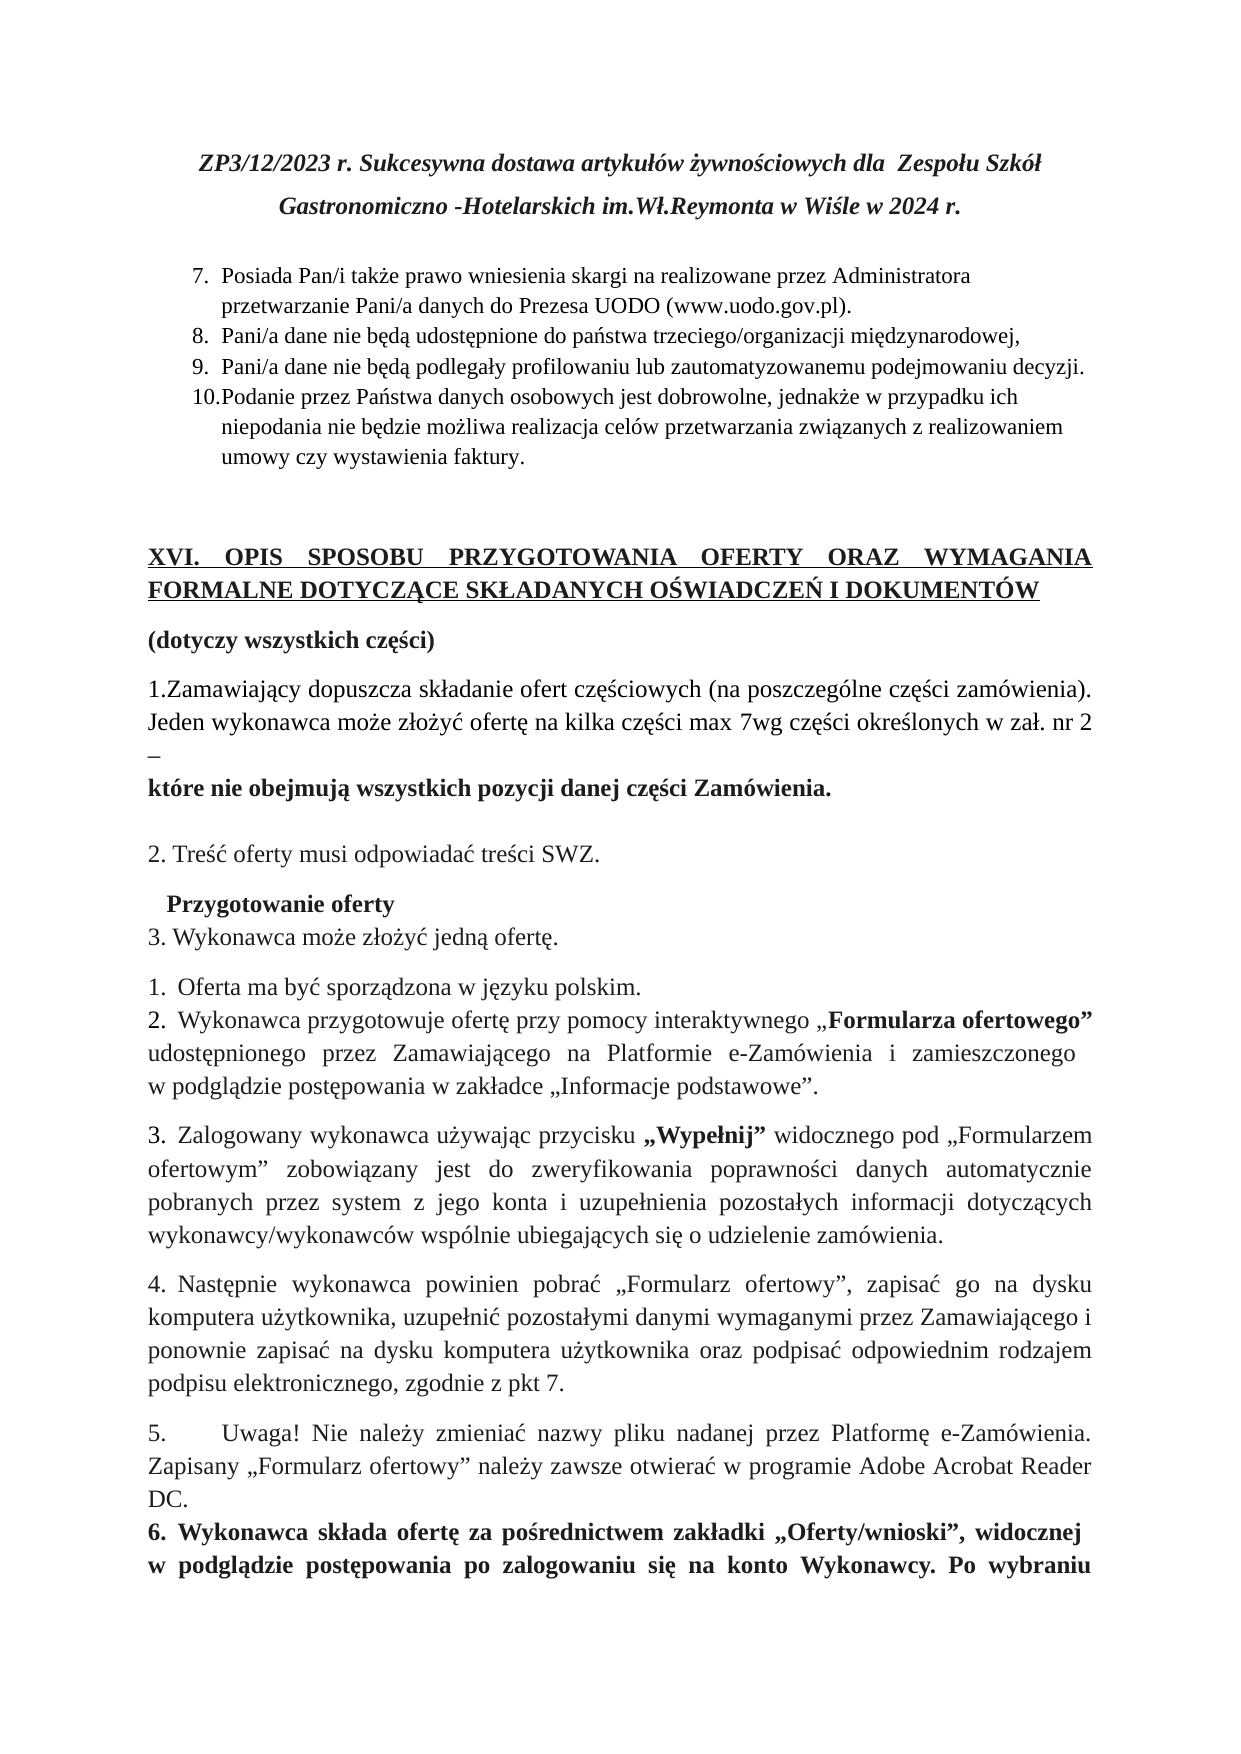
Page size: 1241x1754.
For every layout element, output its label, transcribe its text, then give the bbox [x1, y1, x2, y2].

text 1.Zamawiający dopuszcza składanie ofert częściowych (na poszczególne części zamówienia). Jeden wykonawca może złożyć ofertę na kilka części max 7wg części określonych w zał. nr 2 – które nie obejmują wszystkich pozycji danej części Zamówienia. [148, 674, 1093, 802]
text 3. Wykonawca może złożyć jedną ofertę. [148, 922, 1093, 951]
list Posiada Pan/i także prawo wniesienia skargi na realizowane przez Administratora przetwarzanie Pani/a danych do Prezesa UODO (www.uodo.gov.pl). [192, 262, 1093, 319]
list Wykonawca składa ofertę za pośrednictwem zakładki „Oferty/wnioski”, widocznej w podglądzie postępowania po zalogowaniu się na konto Wykonawcy. Po wybraniu [148, 1517, 1093, 1579]
text FORMALNE DOTYCZĄCE SKŁADANYCH OŚWIADCZEŃ I DOKUMENTÓW [148, 568, 1093, 604]
list Zalogowany wykonawca używając przycisku „Wypełnij” widocznego pod „Formularzem ofertowym” zobowiązany jest do zweryfikowania poprawności danych automatycznie pobranych przez system z jego konta i uzupełnienia pozostałych informacji dotyczących wykonawcy/wykonawców wspólnie ubiegających się o udzielenie zamówienia. [148, 1121, 1093, 1248]
list Uwaga! Nie należy zmieniać nazwy pliku nadanej przez Platformę e-Zamówienia. Zapisany „Formularz ofertowy” należy zawsze otwierać w programie Adobe Acrobat Reader DC. [148, 1418, 1093, 1513]
text XVI. OPIS SPOSOBU PRZYGOTOWANIA OFERTY ORAZ WYMAGANIA [148, 542, 1093, 567]
text Przygotowanie oferty [148, 889, 1093, 918]
list Wykonawca przygotowuje ofertę przy pomocy interaktywnego „Formularza ofertowego” udostępnionego przez Zamawiającego na Platformie e-Zamówienia i zamieszczonego w podglądzie postępowania w zakładce „Informacje podstawowe”. [148, 1005, 1093, 1100]
text 2. Treść oferty musi odpowiadać treści SWZ. [148, 839, 1093, 868]
text (dotyczy wszystkich części) [148, 625, 1093, 653]
list Pani/a dane nie będą udostępnione do państwa trzeciego/organizacji międzynarodowej, [192, 322, 1093, 349]
list Oferta ma być sporządzona w języku polskim. [148, 972, 1093, 1001]
list Pani/a dane nie będą podlegały profilowaniu lub zautomatyzowanemu podejmowaniu decyzji. [192, 353, 1093, 379]
list Następnie wykonawca powinien pobrać „Formularz ofertowy”, zapisać go na dysku komputera użytkownika, uzupełnić pozostałymi danymi wymaganymi przez Zamawiającego i ponownie zapisać na dysku komputera użytkownika oraz podpisać odpowiednim rodzajem podpisu elektronicznego, zgodnie z pkt 7. [148, 1269, 1093, 1397]
list Podanie przez Państwa danych osobowych jest dobrowolne, jednakże w przypadku ich niepodania nie będzie możliwa realizacja celów przetwarzania związanych z realizowaniem umowy czy wystawienia faktury. [192, 383, 1093, 470]
